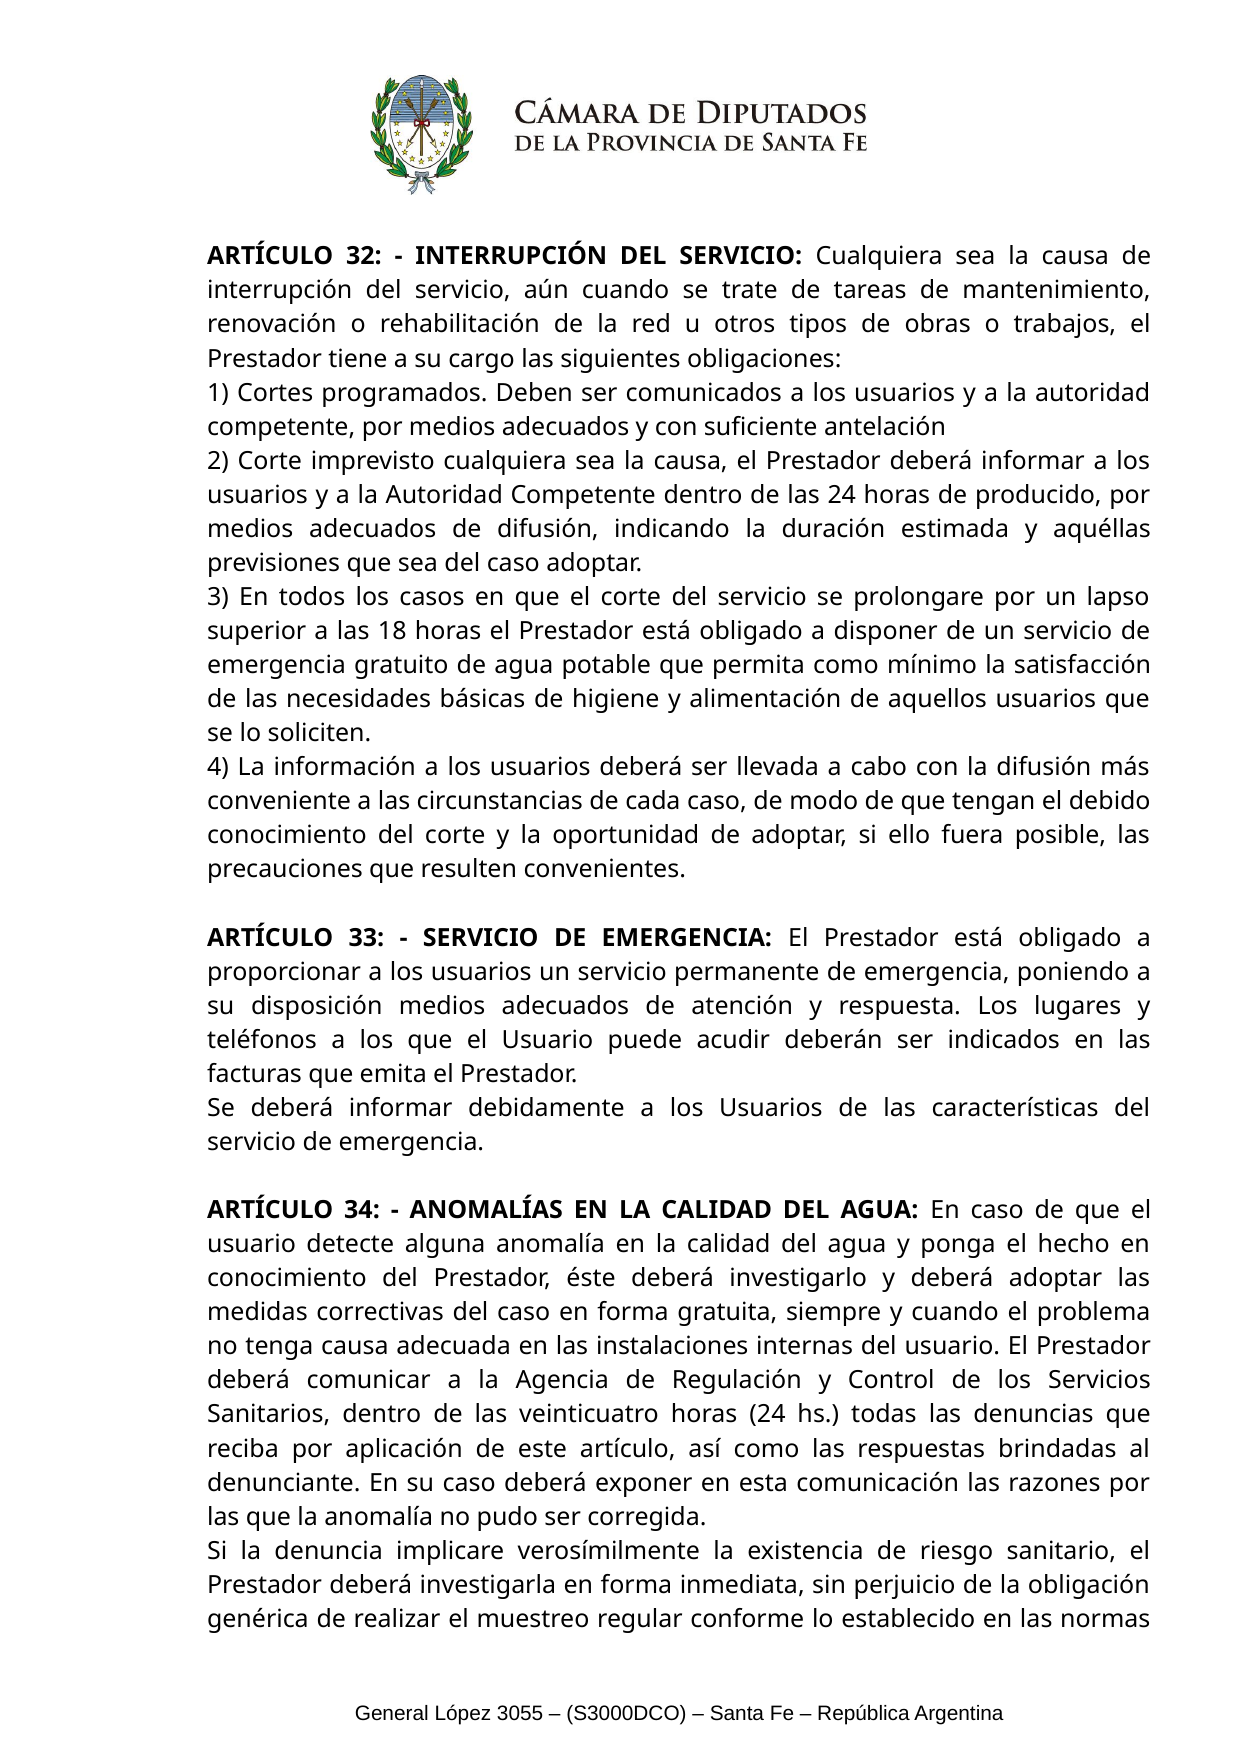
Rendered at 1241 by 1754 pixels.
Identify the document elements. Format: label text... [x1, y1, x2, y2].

text ARTÍCULO 33: - SERVICIO DE EMERGENCIA: El Prestador está obligado a proporcionar a los usuarios un servicio permanente de emergencia, poniendo a su disposición medios adecuados de atención y respuesta. Los lugares y teléfonos a los que el Usuario puede acudir deberán ser indicados en las facturas que emita el Prestador. [207, 919, 1152, 1089]
picture [370, 75, 867, 199]
text ARTÍCULO 34: - ANOMALÍAS EN LA CALIDAD DEL AGUA: En caso de que el usuario detecte alguna anomalía en la calidad del agua y ponga el hecho en conocimiento del Prestador, éste deberá investigarlo y deberá adoptar las medidas correctivas del caso en forma gratuita, siempre y cuando el problema no tenga causa adecuada en las instalaciones internas del usuario. El Prestador deberá comunicar a la Agencia de Regulación y Control de los Servicios Sanitarios, dentro de las veinticuatro horas (24 hs.) todas las denuncias que reciba por aplicación de este artículo, así como las respuestas brindadas al denunciante. En su caso deberá exponer en esta comunicación las razones por las que la anomalía no pudo ser corregida. [207, 1192, 1152, 1532]
text 2) Corte imprevisto cualquiera sea la causa, el Prestador deberá informar a los usuarios y a la Autoridad Competente dentro de las 24 horas de producido, por medios adecuados de difusión, indicando la duración estimada y aquéllas previsiones que sea del caso adoptar. [207, 442, 1152, 579]
text 4) La información a los usuarios deberá ser llevada a cabo con la difusión más conveniente a las circunstancias de cada caso, de modo de que tengan el debido conocimiento del corte y la oportunidad de adoptar, si ello fuera posible, las precauciones que resulten convenientes. [207, 749, 1152, 885]
text Se deberá informar debidamente a los Usuarios de las características del servicio de emergencia. [207, 1089, 1152, 1158]
text Si la denuncia implicare verosímilmente la existencia de riesgo sanitario, el Prestador deberá investigarla en forma inmediata, sin perjuicio de la obligación genérica de realizar el muestreo regular conforme lo establecido en las normas [207, 1532, 1152, 1634]
text 1) Cortes programados. Deben ser comunicados a los usuarios y a la autoridad competente, por medios adecuados y con suficiente antelación [207, 374, 1152, 442]
text ARTÍCULO 32: - INTERRUPCIÓN DEL SERVICIO: Cualquiera sea la causa de interrupción del servicio, aún cuando se trate de tareas de mantenimiento, renovación o rehabilitación de la red u otros tipos de obras o trabajos, el Prestador tiene a su cargo las siguientes obligaciones: [207, 238, 1152, 374]
text 3) En todos los casos en que el corte del servicio se prolongare por un lapso superior a las 18 horas el Prestador está obligado a disponer de un servicio de emergencia gratuito de agua potable que permita como mínimo la satisfacción de las necesidades básicas de higiene y alimentación de aquellos usuarios que se lo soliciten. [207, 579, 1152, 749]
